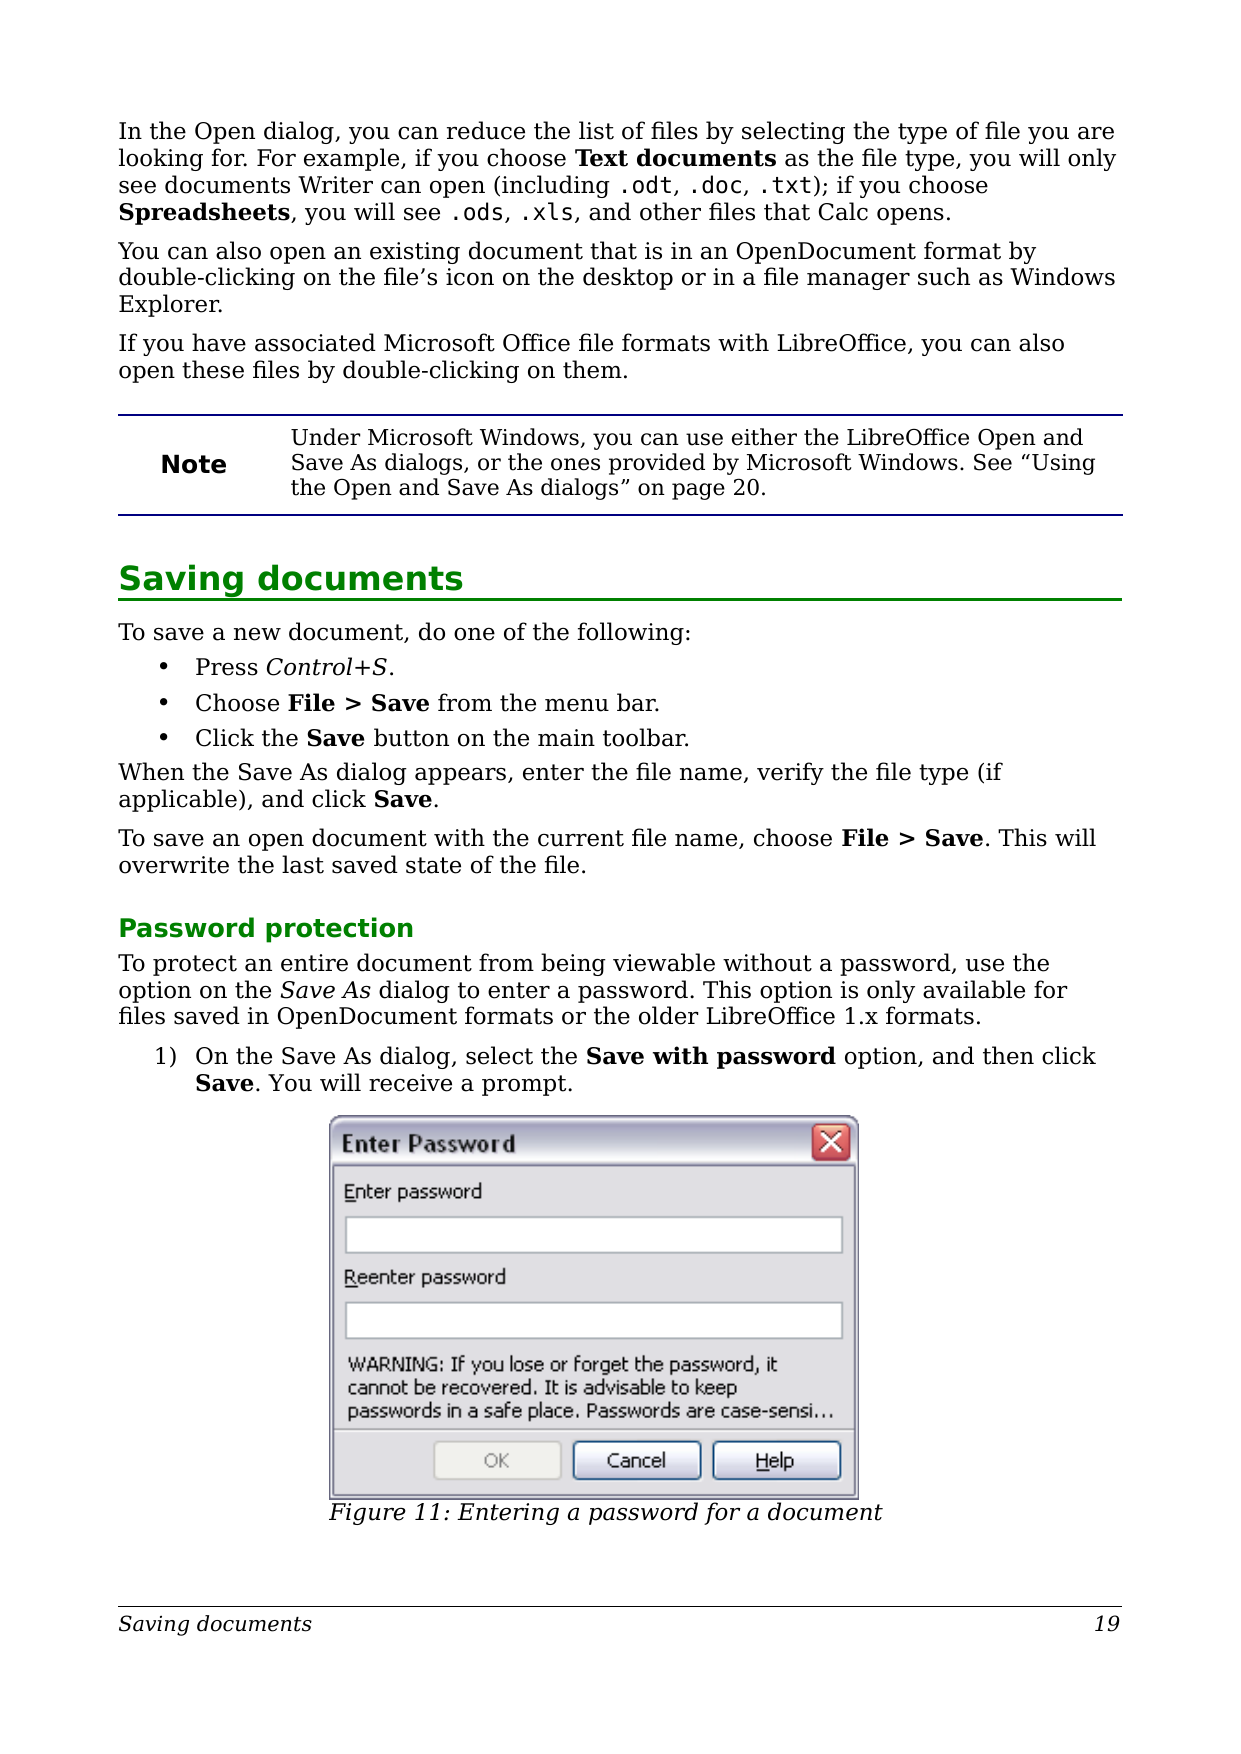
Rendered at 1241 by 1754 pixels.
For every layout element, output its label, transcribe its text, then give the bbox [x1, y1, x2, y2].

text If you have associated Microsoft Office file formats with LibreOffice, you can also open these files by double-clicking on them. [118, 330, 1122, 384]
list To save a new document, do one of the following: [118, 619, 1122, 646]
list Press Control+S. [156, 652, 1122, 682]
list Choose File > Save from the menu bar. [156, 688, 1122, 717]
text To save an open document with the current file name, choose File > Save. This will overwrite the last saved state of the file. [118, 825, 1122, 878]
table_header Note [118, 416, 269, 514]
list On the Save As dialog, select the Save with password option, and then click Save. You will receive a prompt. [177, 1043, 1122, 1097]
picture [329, 1115, 859, 1500]
subtitle Saving documents [118, 559, 1122, 598]
text Figure 11: Entering a password for a document [329, 1115, 911, 1526]
subtitle Password protection [118, 914, 1122, 944]
table_header Under Microsoft Windows, you can use either the LibreOffice Open and Save As dialogs, or the ones provided by Microsoft Windows. See “Using the Open and Save As dialogs” on page 20. [269, 416, 1122, 514]
text In the Open dialog, you can reduce the list of files by selecting the type of file you are looking for. For example, if you choose Text documents as the file type, you will only see documents Writer can open (including .odt, .doc, .txt); if you choose Spreadsheets, you will see .ods, .xls, and other files that Calc opens. [118, 118, 1122, 225]
list Click the Save button on the main toolbar. [156, 723, 1122, 752]
text When the Save As dialog appears, enter the file name, verify the file type (if applicable), and click Save. [118, 759, 1122, 812]
text To protect an entire document from being viewable without a password, use the option on the Save As dialog to enter a password. This option is only available for files saved in OpenDocument formats or the older LibreOffice 1.x formats. [118, 950, 1122, 1030]
text You can also open an existing document that is in an OpenDocument format by double-clicking on the file’s icon on the desktop or in a file manager such as Windows Explorer. [118, 238, 1122, 318]
